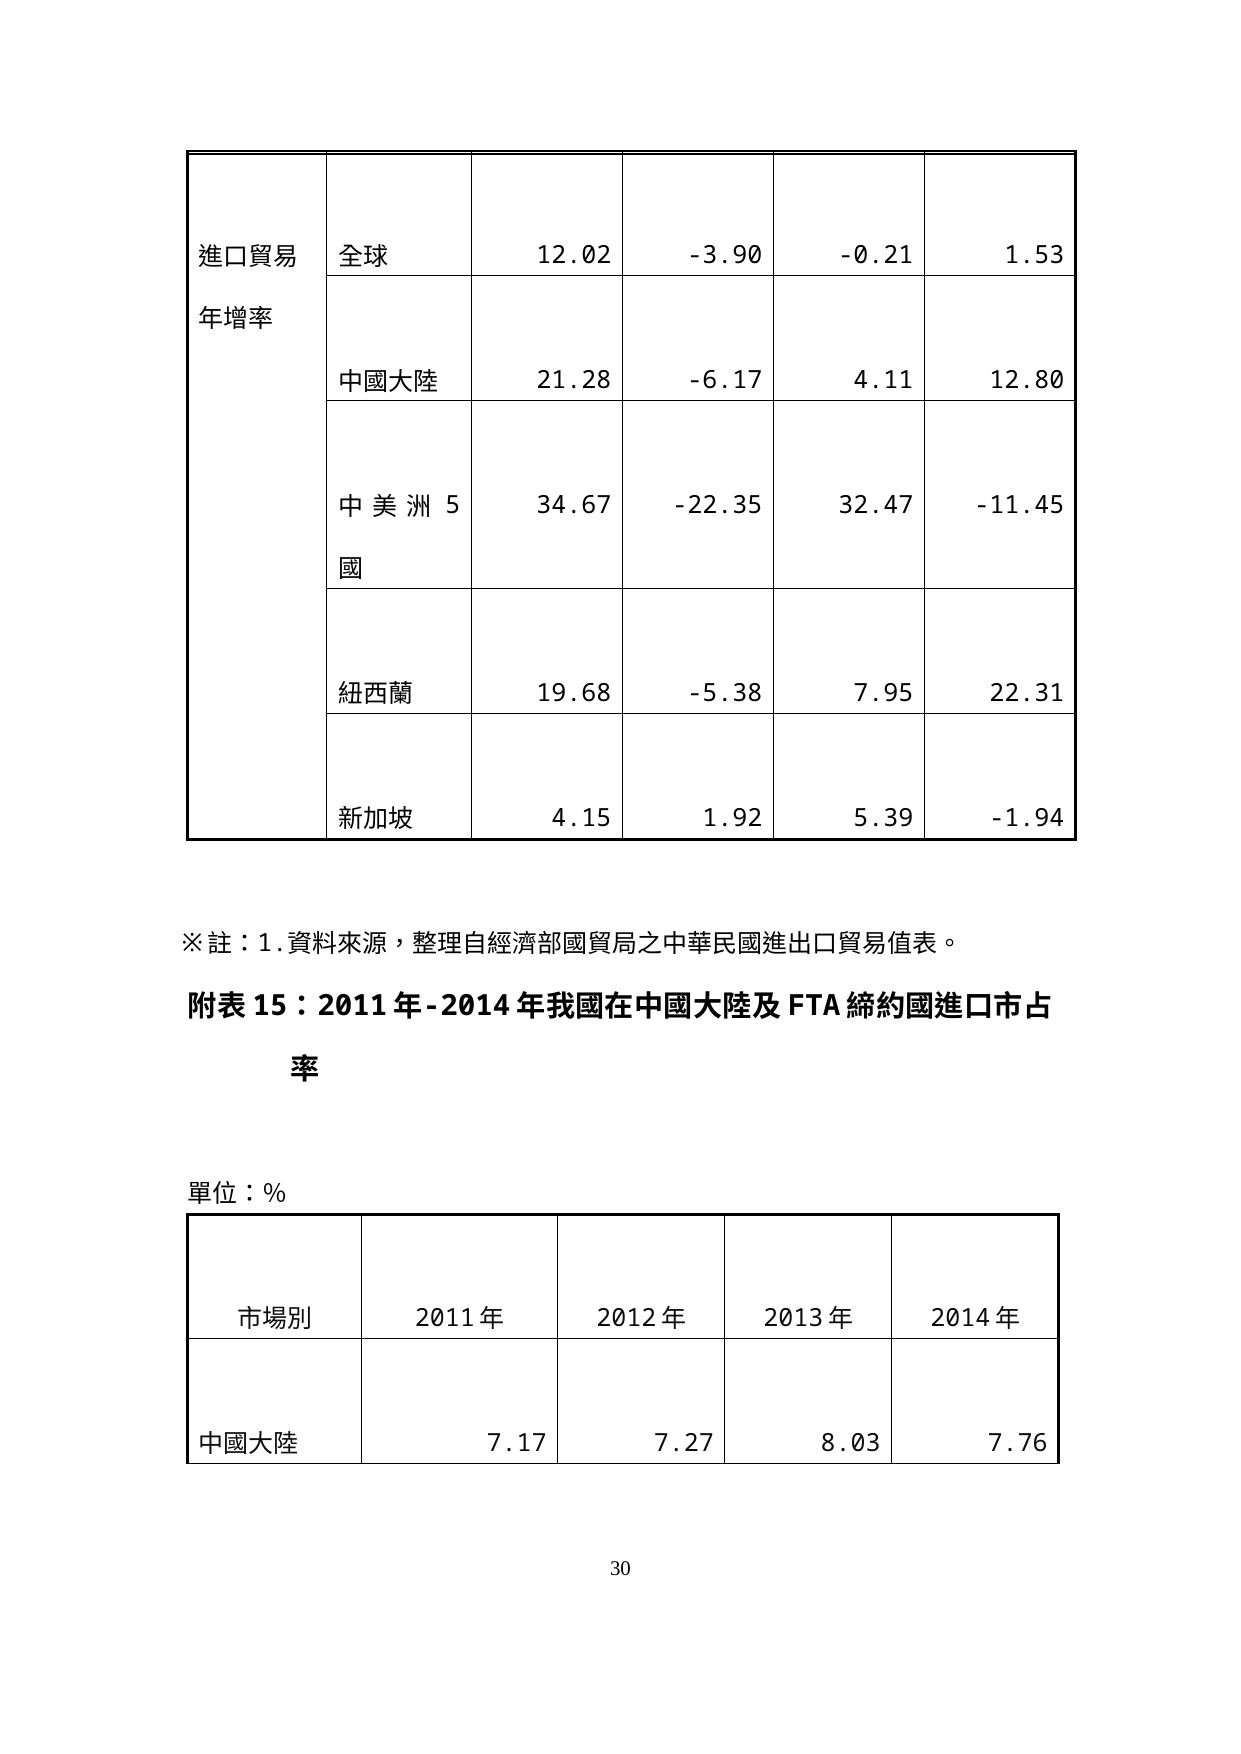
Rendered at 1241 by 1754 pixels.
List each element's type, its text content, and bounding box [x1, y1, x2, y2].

table_header 2012年 [558, 1216, 724, 1337]
table_cell 中國大陸 [327, 276, 471, 400]
table_cell 4.11 [774, 276, 924, 400]
table_cell 7.27 [558, 1339, 724, 1462]
table_cell 21.28 [472, 276, 622, 400]
table_cell -5.38 [623, 589, 773, 712]
table_cell -1.94 [925, 714, 1074, 837]
table_cell 7.17 [362, 1339, 557, 1462]
table_cell 1.53 [925, 155, 1074, 275]
table_cell 8.03 [725, 1339, 891, 1462]
table_cell 19.68 [472, 589, 622, 712]
table_cell 1.92 [623, 714, 773, 837]
table_header 2011年 [362, 1216, 557, 1337]
table_cell 12.80 [925, 276, 1074, 400]
table_cell 進口貿易 年增率 [189, 155, 326, 837]
table_cell 7.76 [892, 1339, 1057, 1462]
table_header 市場別 [189, 1216, 361, 1337]
table_cell -22.35 [623, 401, 773, 587]
table_cell 5.39 [774, 714, 924, 837]
text 附表15：2011年-2014年我國在中國大陸及FTA締約國進口市占率 [187, 962, 1053, 1087]
table_cell 32.47 [774, 401, 924, 587]
text 單位：％ [187, 1087, 1053, 1212]
table_cell 4.15 [472, 714, 622, 837]
table_cell 34.67 [472, 401, 622, 587]
table_header 2014年 [892, 1216, 1057, 1337]
table_header 2013年 [725, 1216, 891, 1337]
table_cell -0.21 [774, 155, 924, 275]
table_cell 新加坡 [327, 714, 471, 837]
table_cell 7.95 [774, 589, 924, 712]
table_cell -11.45 [925, 401, 1074, 587]
table_cell -3.90 [623, 155, 773, 275]
text ※註：1.資料來源，整理自經濟部國貿局之中華民國進出口貿易值表。 [177, 900, 1053, 962]
table_cell 12.02 [472, 155, 622, 275]
table_cell 22.31 [925, 589, 1074, 712]
table_cell 中國大陸 [189, 1339, 361, 1462]
table_cell -6.17 [623, 276, 773, 400]
table_cell 紐西蘭 [327, 589, 471, 712]
table_cell 全球 [327, 155, 471, 275]
table_cell 中美洲5國 [327, 401, 471, 587]
